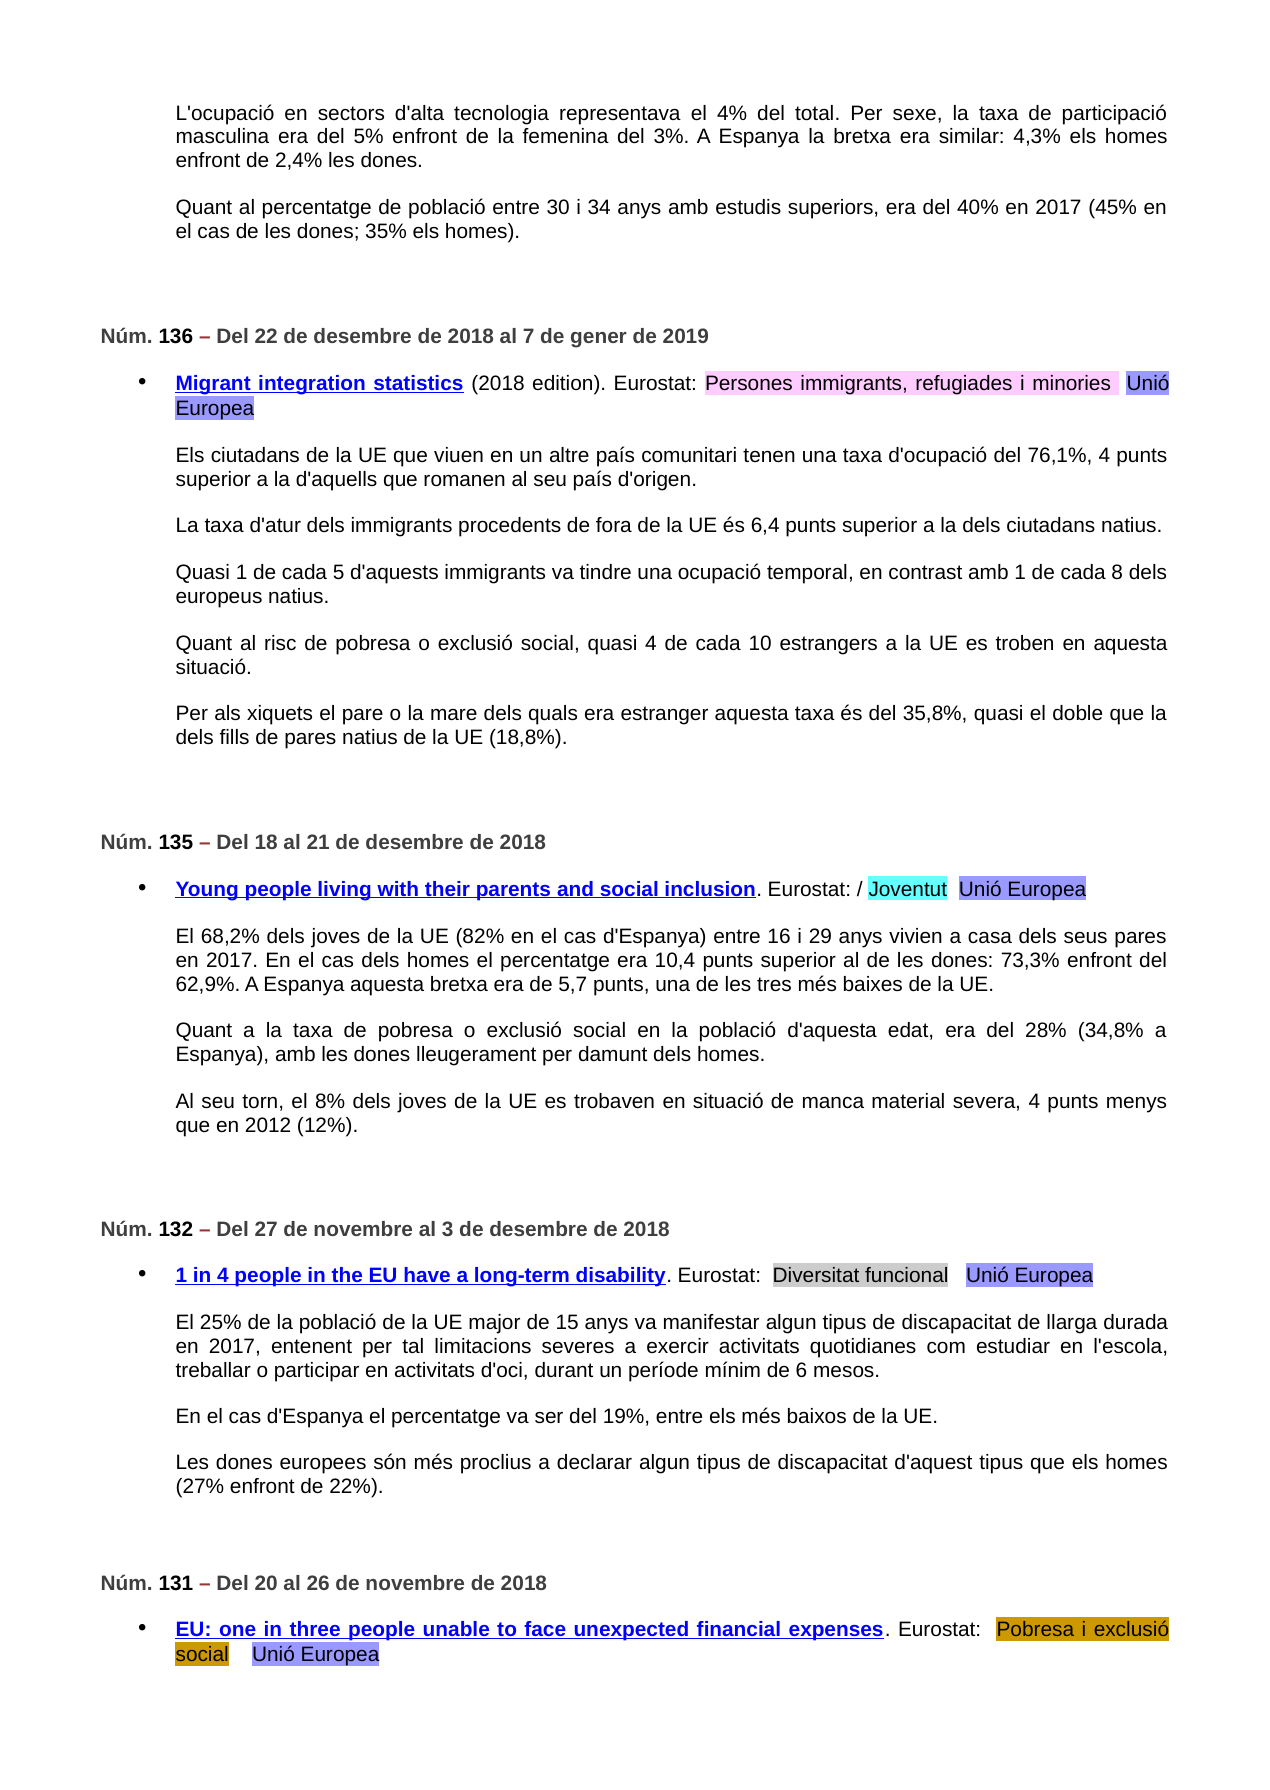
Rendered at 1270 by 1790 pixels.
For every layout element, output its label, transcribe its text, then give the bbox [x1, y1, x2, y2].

text Quant al risc de pobresa o exclusió social, quasi 4 de cada 10 estrangers a la UE es troben en aquesta situació. [175, 631, 1169, 678]
list EU: one in three people unable to face unexpected financial expenses. Eurostat: Pobresa i exclusió social Unió Europea [138, 1617, 1169, 1666]
text El 68,2% dels joves de la UE (82% en el cas d'Espanya) entre 16 i 29 anys vivien a casa dels seus pares en 2017. En el cas dels homes el percentatge era 10,4 punts superior al de les dones: 73,3% enfront del 62,9%. A Espanya aquesta bretxa era de 5,7 punts, una de les tres més baixes de la UE. [175, 924, 1169, 996]
text Els ciutadans de la UE que viuen en un altre país comunitari tenen una taxa d'ocupació del 76,1%, 4 punts superior a la d'aquells que romanen al seu país d'origen. [175, 443, 1169, 491]
list 1 in 4 people in the EU have a long-term disability. Eurostat: Diversitat funcional Unió Europea [138, 1263, 1169, 1288]
text Quant a la taxa de pobresa o exclusió social en la població d'aquesta edat, era del 28% (34,8% a Espanya), amb les dones lleugerament per damunt dels homes. [175, 1018, 1169, 1066]
text La taxa d'atur dels immigrants procedents de fora de la UE és 6,4 punts superior a la dels ciutadans natius. [175, 513, 1169, 537]
text Quasi 1 de cada 5 d'aquests immigrants va tindre una ocupació temporal, en contrast amb 1 de cada 8 dels europeus natius. [175, 560, 1169, 608]
text Núm. 131 – Del 20 al 26 de novembre de 2018 [100, 1571, 1169, 1595]
text El 25% de la població de la UE major de 15 anys va manifestar algun tipus de discapacitat de llarga durada en 2017, entenent per tal limitacions severes a exercir activitats quotidianes com estudiar en l'escola, treballar o participar en activitats d'oci, durant un període mínim de 6 mesos. [175, 1310, 1169, 1382]
list Young people living with their parents and social inclusion. Eurostat: / Joventut Unió Europea [138, 876, 1169, 901]
text Núm. 132 – Del 27 de novembre al 3 de desembre de 2018 [100, 1217, 1169, 1241]
text Al seu torn, el 8% dels joves de la UE es trobaven en situació de manca material severa, 4 punts menys que en 2012 (12%). [175, 1088, 1169, 1136]
text En el cas d'Espanya el percentatge va ser del 19%, entre els més baixos de la UE. [175, 1404, 1169, 1428]
text L'ocupació en sectors d'alta tecnologia representava el 4% del total. Per sexe, la taxa de participació masculina era del 5% enfront de la femenina del 3%. A Espanya la bretxa era similar: 4,3% els homes enfront de 2,4% les dones. [175, 100, 1169, 172]
text Quant al percentatge de població entre 30 i 34 anys amb estudis superiors, era del 40% en 2017 (45% en el cas de les dones; 35% els homes). [175, 195, 1169, 243]
list Migrant integration statistics (2018 edition). Eurostat: Persones immigrants, refugiades i minories Unió Europea [138, 371, 1169, 420]
text Les dones europees són més proclius a declarar algun tipus de discapacitat d'aquest tipus que els homes (27% enfront de 22%). [175, 1450, 1169, 1498]
text Núm. 135 – Del 18 al 21 de desembre de 2018 [100, 830, 1169, 854]
text Per als xiquets el pare o la mare dels quals era estranger aquesta taxa és del 35,8%, quasi el doble que la dels fills de pares natius de la UE (18,8%). [175, 701, 1169, 749]
text Núm. 136 – Del 22 de desembre de 2018 al 7 de gener de 2019 [100, 324, 1169, 348]
